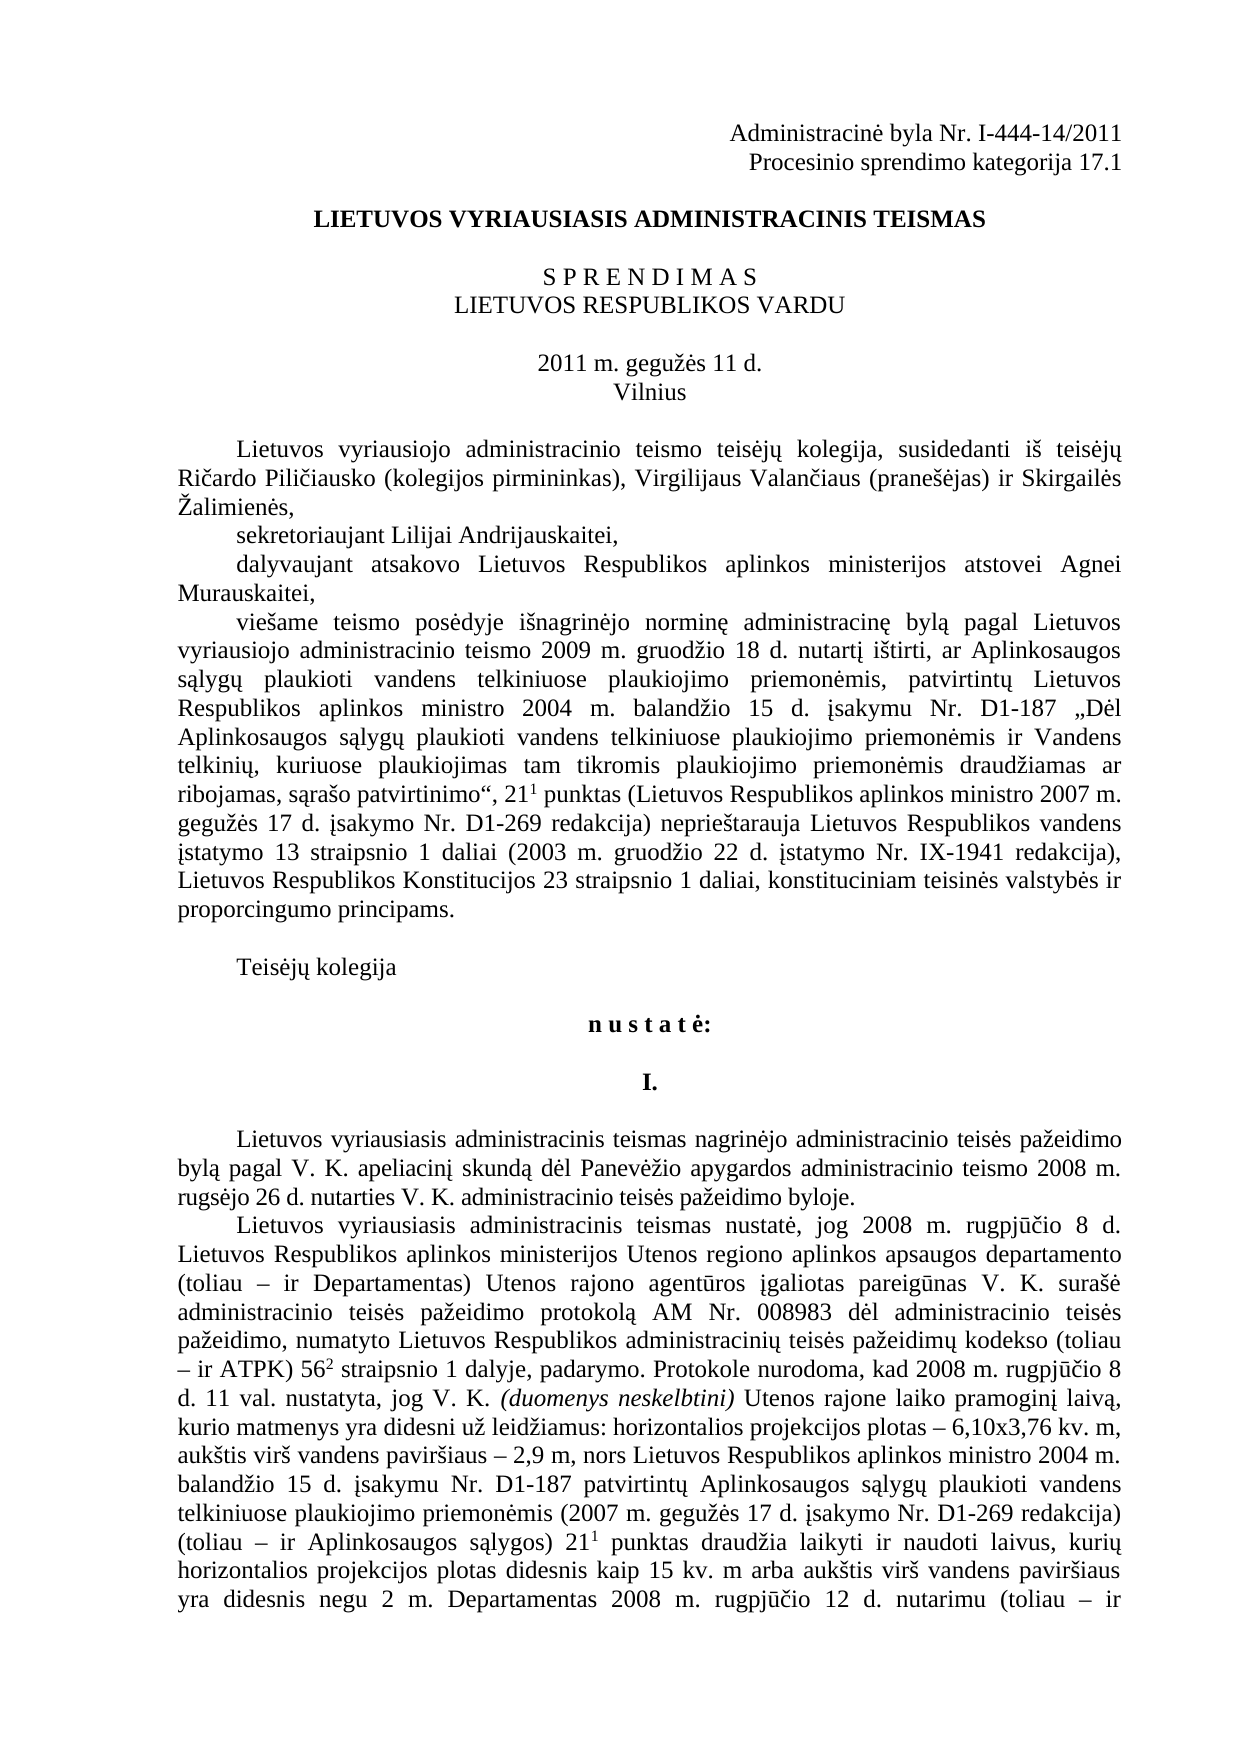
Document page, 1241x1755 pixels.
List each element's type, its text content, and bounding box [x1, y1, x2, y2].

text n u s t a t ė: [177, 1009, 1122, 1038]
text S P R E N D I M A S [177, 262, 1122, 291]
text I. [177, 1067, 1122, 1096]
text Administracinė byla Nr. I-444-14/2011 [177, 118, 1122, 147]
text viešame teismo posėdyje išnagrinėjo norminę administracinę bylą pagal Lietuvos vyriausiojo administracinio teismo 2009 m. gruodžio 18 d. nutartį ištirti, ar Aplinkosaugos sąlygų plaukioti vandens telkiniuose plaukiojimo priemonėmis, patvirtintų Lietuvos Respublikos aplinkos ministro 2004 m. balandžio 15 d. įsakymu Nr. D1-187 „Dėl Aplinkosaugos sąlygų plaukioti vandens telkiniuose plaukiojimo priemonėmis ir Vandens telkinių, kuriuose plaukiojimas tam tikromis plaukiojimo priemonėmis draudžiamas ar ribojamas, sąrašo patvirtinimo“, 211 punktas (Lietuvos Respublikos aplinkos ministro 2007 m. gegužės 17 d. įsakymo Nr. D1-269 redakcija) neprieštarauja Lietuvos Respublikos vandens įstatymo 13 straipsnio 1 daliai (2003 m. gruodžio 22 d. įstatymo Nr. IX-1941 redakcija), Lietuvos Respublikos Konstitucijos 23 straipsnio 1 daliai, konstituciniam teisinės valstybės ir proporcingumo principams. [177, 607, 1122, 923]
text sekretoriaujant Lilijai Andrijauskaitei, [177, 521, 1122, 549]
text Lietuvos vyriausiasis administracinis teismas nagrinėjo administracinio teisės pažeidimo bylą pagal V. K. apeliacinį skundą dėl Panevėžio apygardos administracinio teismo 2008 m. rugsėjo 26 d. nutarties V. K. administracinio teisės pažeidimo byloje. [177, 1124, 1122, 1211]
text LIETUVOS VYRIAUSIASIS ADMINISTRACINIS TEISMAS [177, 204, 1122, 233]
text Procesinio sprendimo kategorija 17.1 [177, 147, 1122, 176]
text LIETUVOS RESPUBLIKOS VARDU [177, 291, 1122, 319]
text Teisėjų kolegija [177, 952, 1122, 981]
text 2011 m. gegužės 11 d. [177, 348, 1122, 377]
text Vilnius [177, 377, 1122, 406]
text dalyvaujant atsakovo Lietuvos Respublikos aplinkos ministerijos atstovei Agnei Murauskaitei, [177, 549, 1122, 607]
text Lietuvos vyriausiasis administracinis teismas nustatė, jog 2008 m. rugpjūčio 8 d. Lietuvos Respublikos aplinkos ministerijos Utenos regiono aplinkos apsaugos departamento (toliau – ir Departamentas) Utenos rajono agentūros įgaliotas pareigūnas V. K. surašė administracinio teisės pažeidimo protokolą AM Nr. 008983 dėl administracinio teisės pažeidimo, numatyto Lietuvos Respublikos administracinių teisės pažeidimų kodekso (toliau – ir ATPK) 562 straipsnio 1 dalyje, padarymo. Protokole nurodoma, kad 2008 m. rugpjūčio 8 d. 11 val. nustatyta, jog V. K. (duomenys neskelbtini) Utenos rajone laiko pramoginį laivą, kurio matmenys yra didesni už leidžiamus: horizontalios projekcijos plotas – 6,10x3,76 kv. m, aukštis virš vandens paviršiaus – 2,9 m, nors Lietuvos Respublikos aplinkos ministro 2004 m. balandžio 15 d. įsakymu Nr. D1-187 patvirtintų Aplinkosaugos sąlygų plaukioti vandens telkiniuose plaukiojimo priemonėmis (2007 m. gegužės 17 d. įsakymo Nr. D1-269 redakcija) (toliau – ir Aplinkosaugos sąlygos) 211 punktas draudžia laikyti ir naudoti laivus, kurių horizontalios projekcijos plotas didesnis kaip 15 kv. m arba aukštis virš vandens paviršiaus yra didesnis negu 2 m. Departamentas 2008 m. rugpjūčio 12 d. nutarimu (toliau – ir [177, 1211, 1122, 1613]
text Lietuvos vyriausiojo administracinio teismo teisėjų kolegija, susidedanti iš teisėjų Ričardo Piličiausko (kolegijos pirmininkas), Virgilijaus Valančiaus (pranešėjas) ir Skirgailės Žalimienės, [177, 434, 1122, 521]
